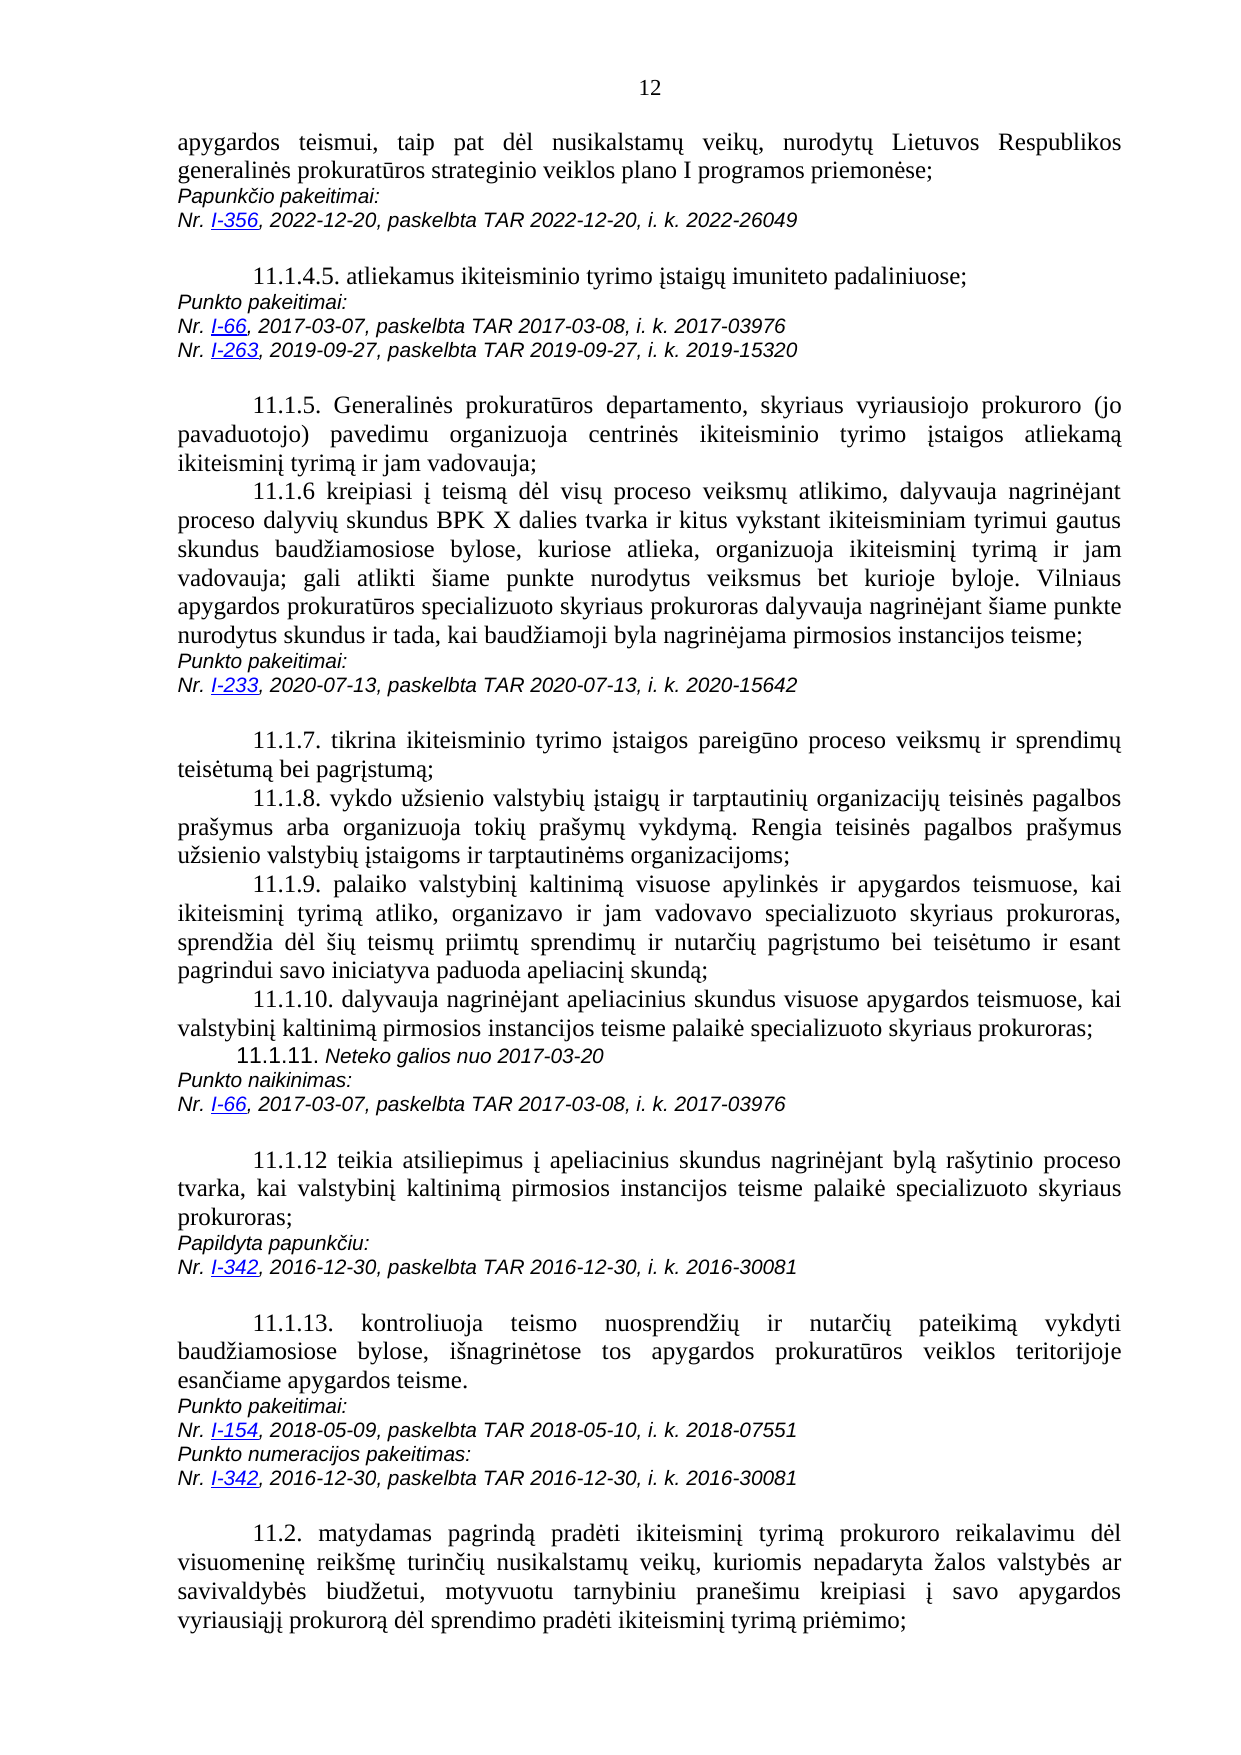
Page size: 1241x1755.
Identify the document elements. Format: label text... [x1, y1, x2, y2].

text Punkto naikinimas: [177, 1068, 1122, 1092]
text 11.1.10. dalyvauja nagrinėjant apeliacinius skundus visuose apygardos teismuose, kai valstybinį kaltinimą pirmosios instancijos teisme palaikė specializuoto skyriaus prokuroras; [177, 984, 1122, 1042]
text Punkto pakeitimai: [177, 289, 1122, 313]
text Nr. I-154, 2018-05-09, paskelbta TAR 2018-05-10, i. k. 2018-07551 [177, 1418, 1122, 1442]
text 11.1.12 teikia atsiliepimus į apeliacinius skundus nagrinėjant bylą rašytinio proceso tvarka, kai valstybinį kaltinimą pirmosios instancijos teisme palaikė specializuoto skyriaus prokuroras; [177, 1145, 1122, 1231]
text 11.1.9. palaiko valstybinį kaltinimą visuose apylinkės ir apygardos teismuose, kai ikiteisminį tyrimą atliko, organizavo ir jam vadovavo specializuoto skyriaus prokuroras, sprendžia dėl šių teismų priimtų sprendimų ir nutarčių pagrįstumo bei teisėtumo ir esant pagrindui savo iniciatyva paduoda apeliacinį skundą; [177, 869, 1122, 984]
text Punkto numeracijos pakeitimas: [177, 1442, 1122, 1466]
text Nr. I-66, 2017-03-07, paskelbta TAR 2017-03-08, i. k. 2017-03976 [177, 1092, 1122, 1116]
text 11.1.13. kontroliuoja teismo nuosprendžių ir nutarčių pateikimą vykdyti baudžiamosiose bylose, išnagrinėtose tos apygardos prokuratūros veiklos teritorijoje esančiame apygardos teisme. [177, 1308, 1122, 1394]
text 11.1.8. vykdo užsienio valstybių įstaigų ir tarptautinių organizacijų teisinės pagalbos prašymus arba organizuoja tokių prašymų vykdymą. Rengia teisinės pagalbos prašymus užsienio valstybių įstaigoms ir tarptautinėms organizacijoms; [177, 783, 1122, 869]
text 11.1.11. Neteko galios nuo 2017-03-20 [177, 1042, 1122, 1068]
text 11.2. matydamas pagrindą pradėti ikiteisminį tyrimą prokuroro reikalavimu dėl visuomeninę reikšmę turinčių nusikalstamų veikų, kuriomis nepadaryta žalos valstybės ar savivaldybės biudžetui, motyvuotu tarnybiniu pranešimu kreipiasi į savo apygardos vyriausiąjį prokurorą dėl sprendimo pradėti ikiteisminį tyrimą priėmimo; [177, 1518, 1122, 1633]
text Nr. I-342, 2016-12-30, paskelbta TAR 2016-12-30, i. k. 2016-30081 [177, 1466, 1122, 1490]
text 11.1.6 kreipiasi į teismą dėl visų proceso veiksmų atlikimo, dalyvauja nagrinėjant proceso dalyvių skundus BPK X dalies tvarka ir kitus vykstant ikiteisminiam tyrimui gautus skundus baudžiamosiose bylose, kuriose atlieka, organizuoja ikiteisminį tyrimą ir jam vadovauja; gali atlikti šiame punkte nurodytus veiksmus bet kurioje byloje. Vilniaus apygardos prokuratūros specializuoto skyriaus prokuroras dalyvauja nagrinėjant šiame punkte nurodytus skundus ir tada, kai baudžiamoji byla nagrinėjama pirmosios instancijos teisme; [177, 476, 1122, 649]
text 11.1.7. tikrina ikiteisminio tyrimo įstaigos pareigūno proceso veiksmų ir sprendimų teisėtumą bei pagrįstumą; [177, 726, 1122, 783]
text Nr. I-66, 2017-03-07, paskelbta TAR 2017-03-08, i. k. 2017-03976 [177, 313, 1122, 337]
text 11.1.4.5. atliekamus ikiteisminio tyrimo įstaigų imuniteto padaliniuose; [177, 261, 1122, 289]
text Nr. I-233, 2020-07-13, paskelbta TAR 2020-07-13, i. k. 2020-15642 [177, 673, 1122, 697]
text Punkto pakeitimai: [177, 1394, 1122, 1418]
text Nr. I-342, 2016-12-30, paskelbta TAR 2016-12-30, i. k. 2016-30081 [177, 1255, 1122, 1279]
text Papunkčio pakeitimai: [177, 184, 1122, 208]
text Nr. I-356, 2022-12-20, paskelbta TAR 2022-12-20, i. k. 2022-26049 [177, 208, 1122, 232]
text apygardos teismui, taip pat dėl nusikalstamų veikų, nurodytų Lietuvos Respublikos generalinės prokuratūros strateginio veiklos plano I programos priemonėse; [177, 127, 1122, 184]
text 11.1.5. Generalinės prokuratūros departamento, skyriaus vyriausiojo prokuroro (jo pavaduotojo) pavedimu organizuoja centrinės ikiteisminio tyrimo įstaigos atliekamą ikiteisminį tyrimą ir jam vadovauja; [177, 390, 1122, 476]
text Papildyta papunkčiu: [177, 1231, 1122, 1255]
text Nr. I-263, 2019-09-27, paskelbta TAR 2019-09-27, i. k. 2019-15320 [177, 337, 1122, 361]
text Punkto pakeitimai: [177, 649, 1122, 673]
